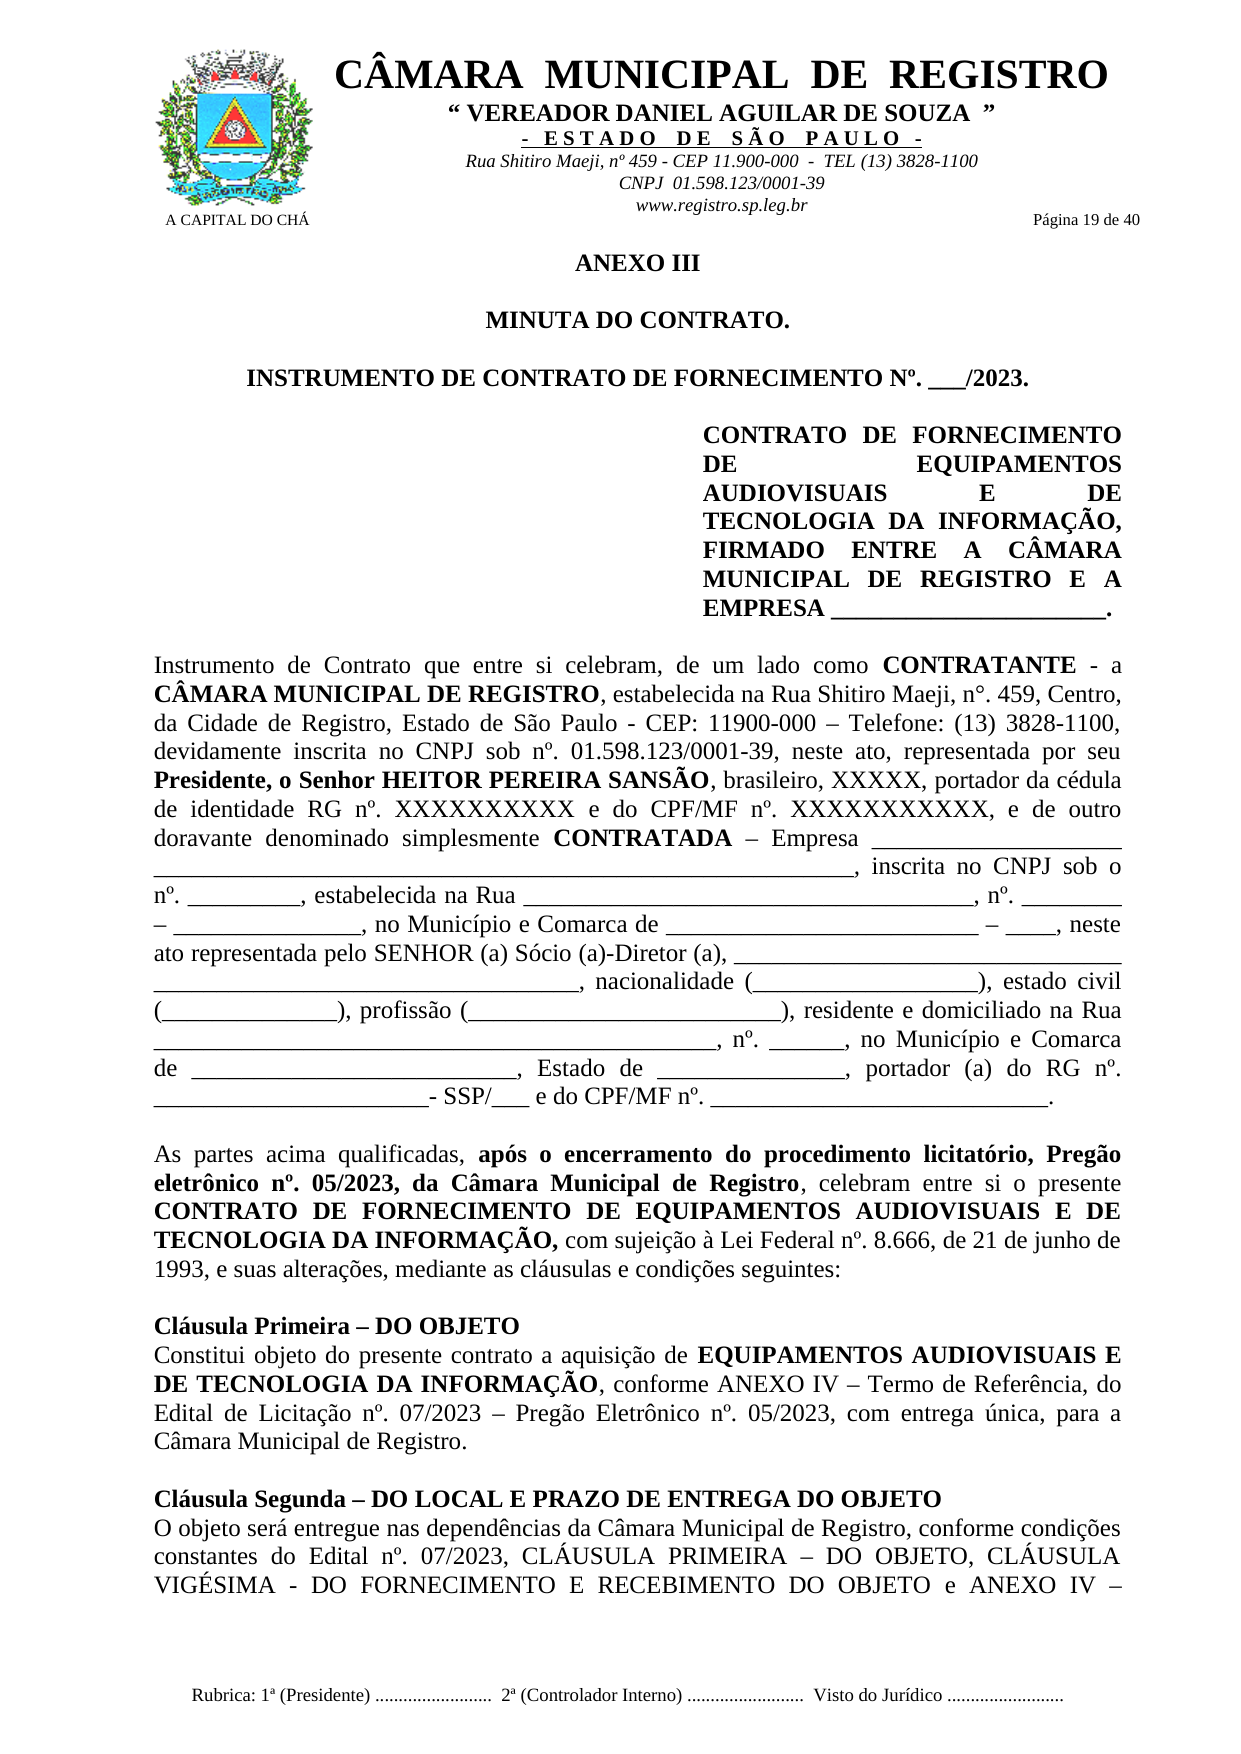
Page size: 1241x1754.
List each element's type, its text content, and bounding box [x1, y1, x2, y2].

text MINUTA DO CONTRATO. [153, 305, 1122, 334]
text Cláusula Segunda – DO LOCAL E PRAZO DE ENTREGA DO OBJETO [153, 1484, 1122, 1513]
text INSTRUMENTO DE CONTRATO DE FORNECIMENTO Nº. ___/2023. [153, 363, 1122, 391]
text O objeto será entregue nas dependências da Câmara Municipal de Registro, conforme condições constantes do Edital nº. 07/2023, CLÁUSULA PRIMEIRA – DO OBJETO, CLÁUSULA VIGÉSIMA - DO FORNECIMENTO E RECEBIMENTO DO OBJETO e ANEXO IV – [153, 1513, 1122, 1599]
text Instrumento de Contrato que entre si celebram, de um lado como CONTRATANTE - a CÂMARA MUNICIPAL DE REGISTRO, estabelecida na Rua Shitiro Maeji, n°. 459, Centro, da Cidade de Registro, Estado de São Paulo - CEP: 11900-000 – Telefone: (13) 3828-1100, devidamente inscrita no CNPJ sob nº. 01.598.123/0001-39, neste ato, representada por seu Presidente, o Senhor HEITOR PEREIRA SANSÃO, brasileiro, XXXXX, portador da cédula de identidade RG nº. XXXXXXXXXX e do CPF/MF nº. XXXXXXXXXXX, e de outro doravante denominado simplesmente CONTRATADA – Empresa ____________________ ________________________________________________________, inscrita no CNPJ sob o nº. _________, estabelecida na Rua ____________________________________, nº. ________ – _______________, no Município e Comarca de _________________________ – ____, neste ato representada pelo SENHOR (a) Sócio (a)-Diretor (a), _______________________________ __________________________________, nacionalidade (__________________), estado civil (______________), profissão (_________________________), residente e domiciliado na Rua _____________________________________________, nº. ______, no Município e Comarca de __________________________, Estado de _______________, portador (a) do RG nº. ______________________- SSP/___ e do CPF/MF nº. ___________________________. [153, 650, 1122, 1110]
text CONTRATO DE FORNECIMENTO DE EQUIPAMENTOS AUDIOVISUAIS E DE TECNOLOGIA DA INFORMAÇÃO, FIRMADO ENTRE A CÂMARA MUNICIPAL DE REGISTRO E A EMPRESA ______________________. [703, 420, 1122, 621]
text Cláusula Primeira – DO OBJETO [153, 1311, 1122, 1340]
text Constitui objeto do presente contrato a aquisição de EQUIPAMENTOS AUDIOVISUAIS E DE TECNOLOGIA DA INFORMAÇÃO, conforme ANEXO IV – Termo de Referência, do Edital de Licitação nº. 07/2023 – Pregão Eletrônico nº. 05/2023, com entrega única, para a Câmara Municipal de Registro. [153, 1340, 1122, 1455]
subtitle ANEXO III [153, 248, 1122, 276]
text As partes acima qualificadas, após o encerramento do procedimento licitatório, Pregão eletrônico nº. 05/2023, da Câmara Municipal de Registro, celebram entre si o presente CONTRATO DE FORNECIMENTO DE EQUIPAMENTOS AUDIOVISUAIS E DE TECNOLOGIA DA INFORMAÇÃO, com sujeição à Lei Federal nº. 8.666, de 21 de junho de 1993, e suas alterações, mediante as cláusulas e condições seguintes: [153, 1139, 1122, 1283]
